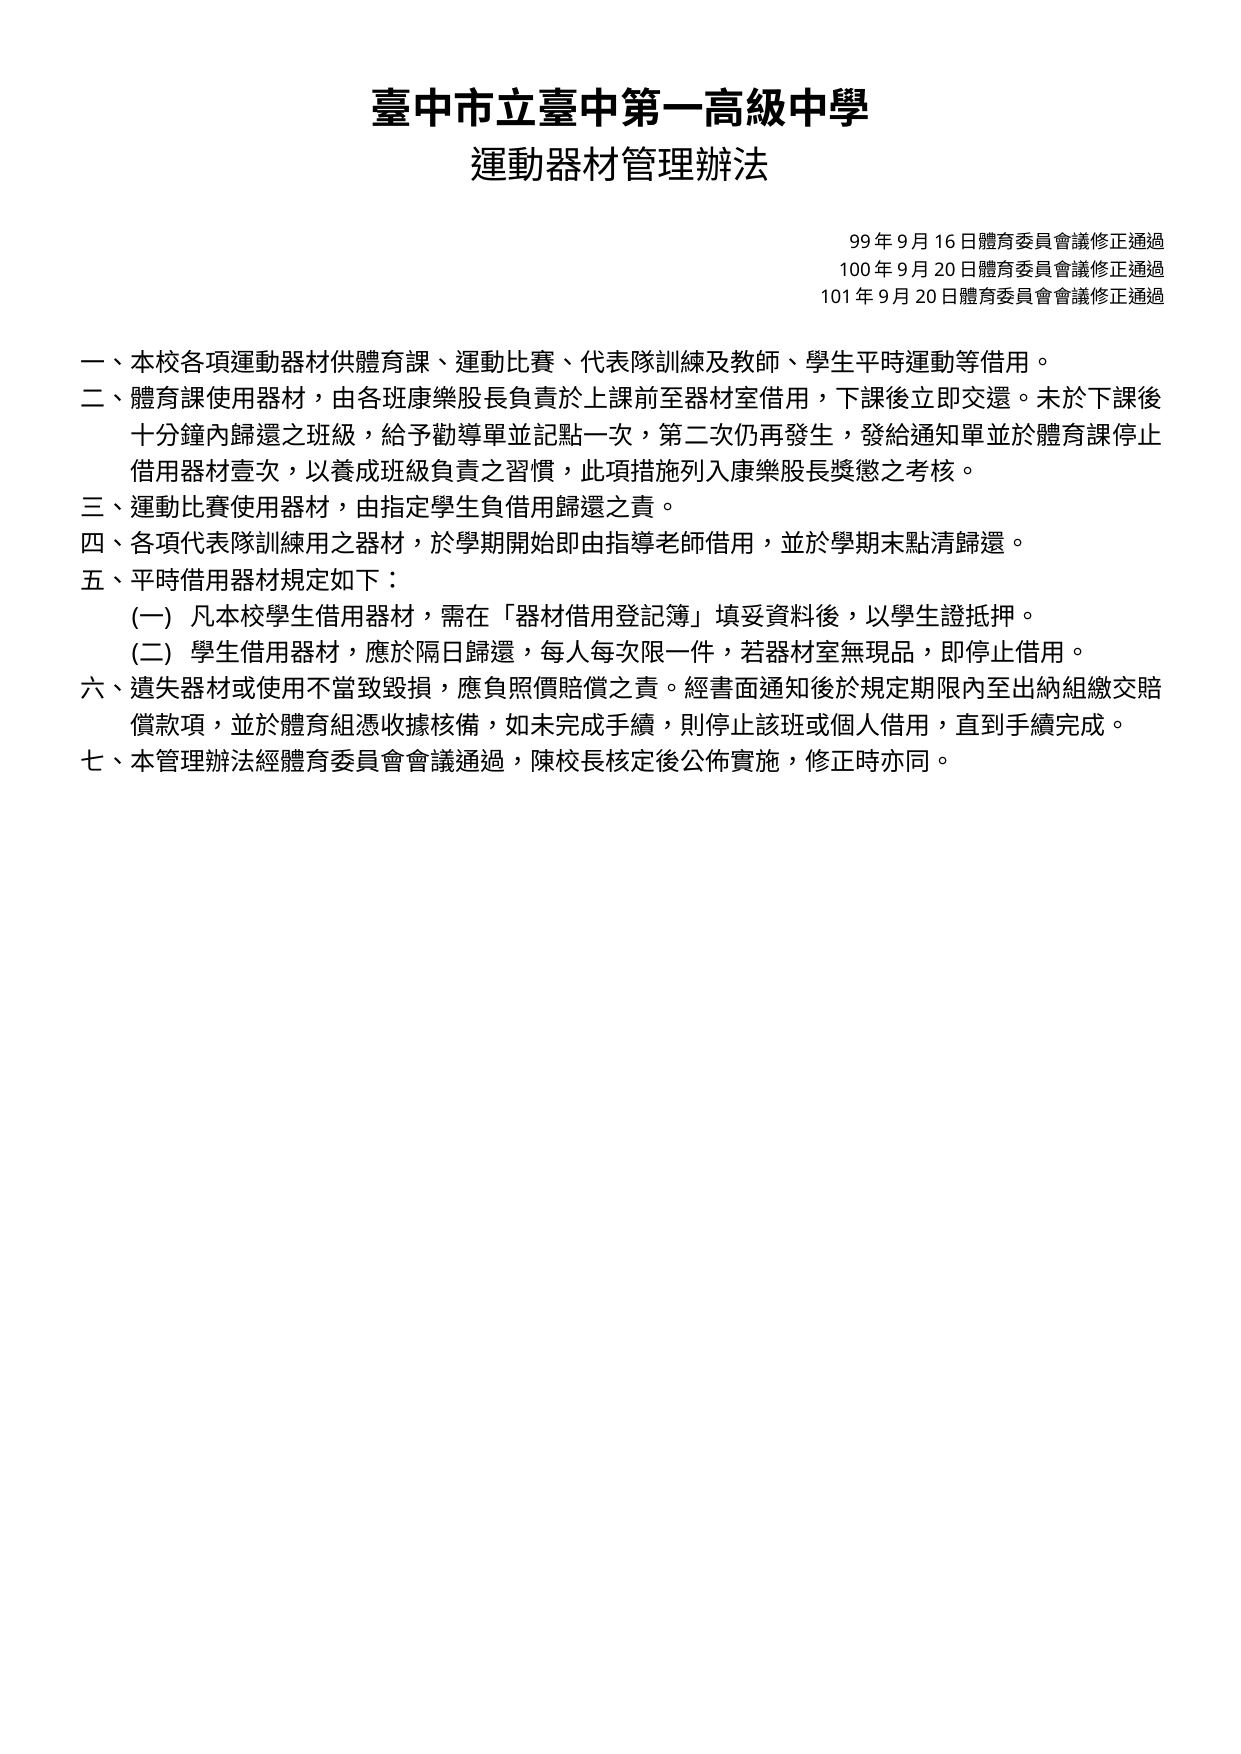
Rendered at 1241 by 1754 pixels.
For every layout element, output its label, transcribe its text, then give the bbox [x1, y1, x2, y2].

text 99年9月16日體育委員會議修正通過 [87, 227, 1165, 254]
text 三、運動比賽使用器材，由指定學生負借用歸還之責。 [80, 488, 1165, 524]
text (一) 凡本校學生借用器材，需在「器材借用登記簿」填妥資料後，以學生證抵押。 [131, 596, 1165, 633]
text 二、體育課使用器材，由各班康樂股長負責於上課前至器材室借用，下課後立即交還。未於下課後十分鐘內歸還之班級，給予勸導單並記點一次，第二次仍再發生，發給通知單並於體育課停止借用器材壹次，以養成班級負責之習慣，此項措施列入康樂股長獎懲之考核。 [80, 379, 1165, 488]
text 100年9月20日體育委員會議修正通過 [87, 254, 1165, 281]
text (二) 學生借用器材，應於隔日歸還，每人每次限一件，若器材室無現品，即停止借用。 [131, 633, 1165, 669]
text 101年9月20日體育委員會會議修正通過 [87, 281, 1165, 309]
text 一、本校各項運動器材供體育課、運動比賽、代表隊訓練及教師、學生平時運動等借用。 [80, 343, 1165, 379]
text 六、遺失器材或使用不當致毀損，應負照價賠償之責。經書面通知後於規定期限內至出納組繳交賠償款項，並於體育組憑收據核備，如未完成手續，則停止該班或個人借用，直到手續完成。 [80, 669, 1165, 741]
text 臺中市立臺中第一高級中學 [75, 75, 1165, 135]
text 五、平時借用器材規定如下： [80, 560, 1165, 596]
text 七、本管理辦法經體育委員會會議通過，陳校長核定後公佈實施，修正時亦同。 [80, 741, 1165, 778]
text 運動器材管理辦法 [75, 135, 1165, 189]
text 四、各項代表隊訓練用之器材，於學期開始即由指導老師借用，並於學期末點清歸還。 [80, 524, 1165, 560]
